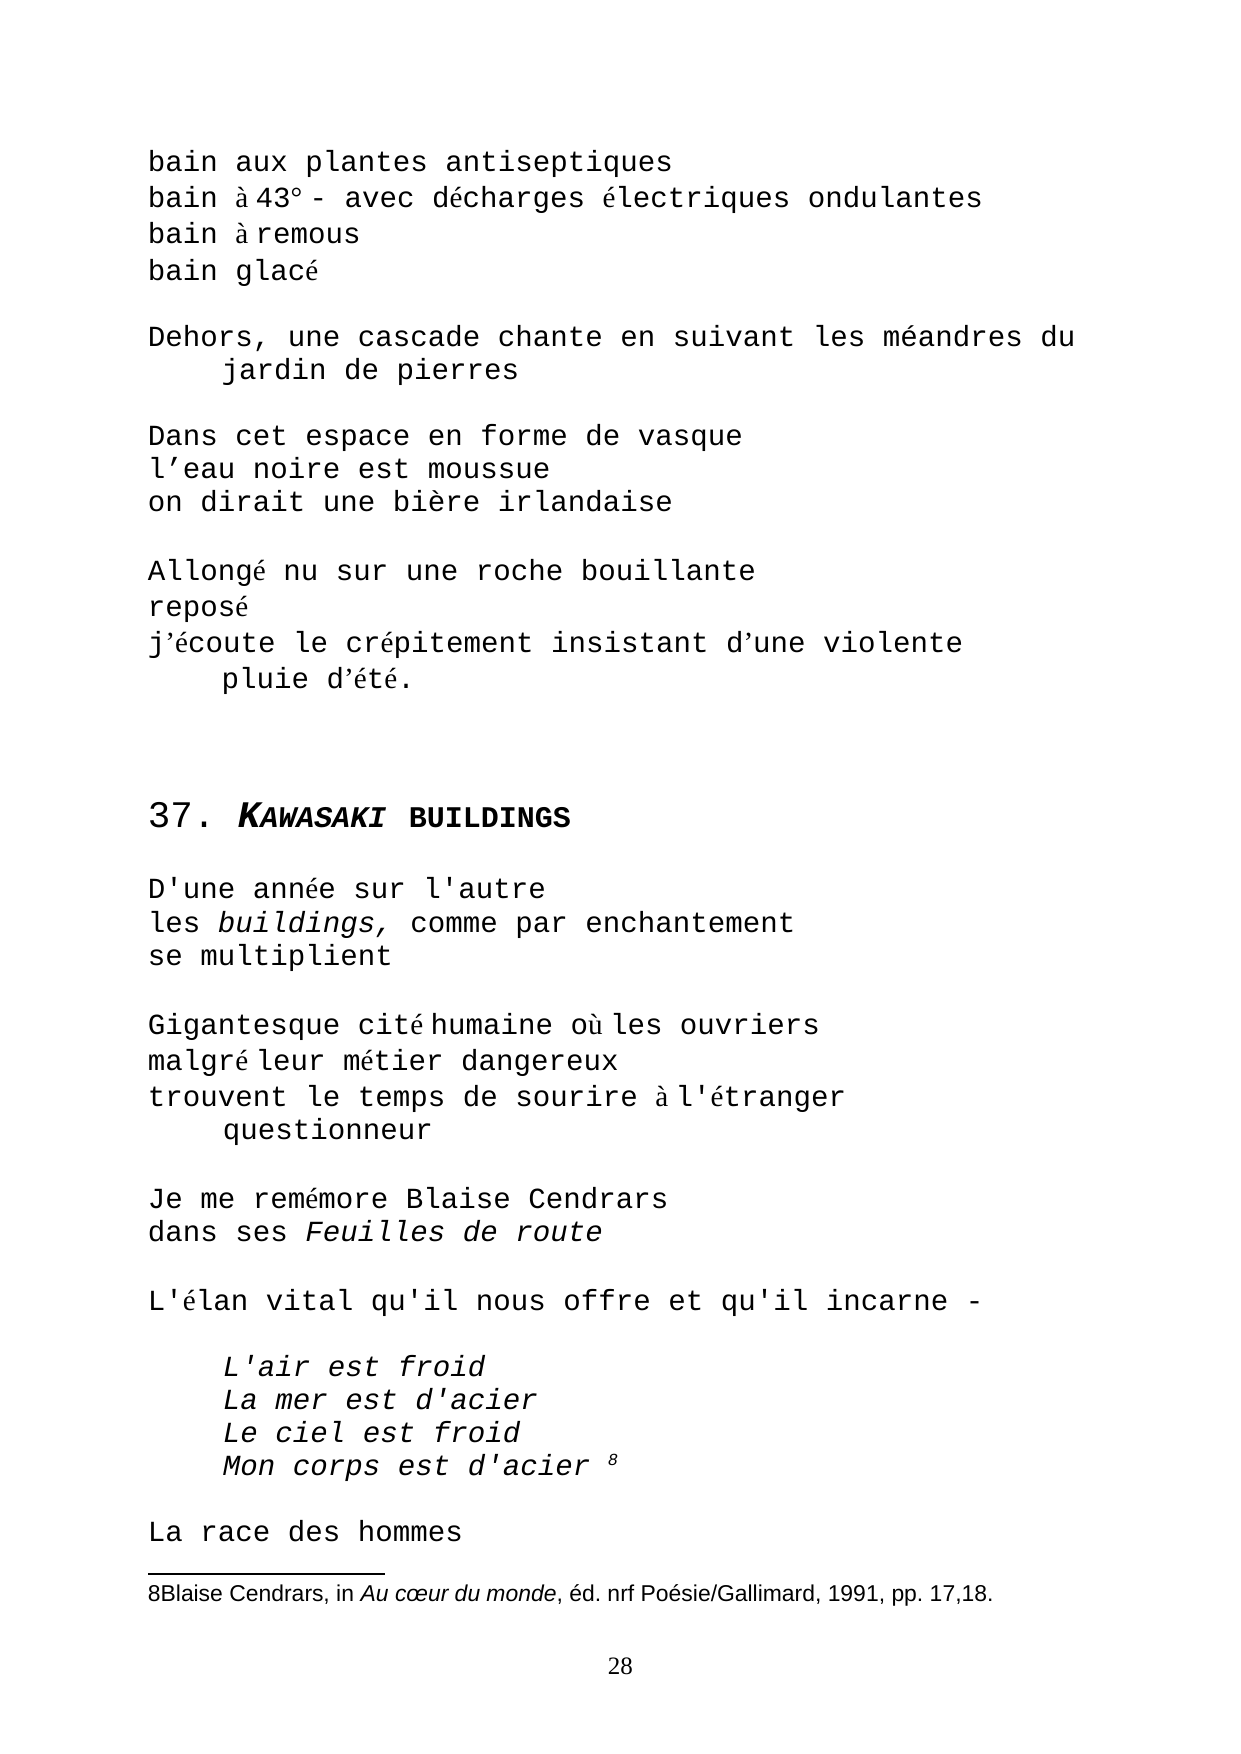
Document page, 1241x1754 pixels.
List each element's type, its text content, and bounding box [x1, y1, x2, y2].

text D'une année sur l'autre [148, 872, 1093, 908]
text Blaise Cendrars, in Au cœur du monde, éd. nrf Poésie/Gallimard, 1991, pp. 17,18. [148, 1580, 1093, 1606]
text les buildings, comme par enchantement [148, 908, 1093, 941]
subtitle Allongé nu sur une roche bouillante [148, 553, 1093, 589]
text bain à 43° - avec décharges électriques ondulantes [148, 181, 1093, 217]
text j’écoute le crépitement insistant d’une violente pluie d’été. [148, 625, 1093, 697]
text Gigantesque cité humaine où les ouvriers [148, 1007, 1093, 1043]
text malgré leur métier dangereux [148, 1043, 1093, 1079]
text bain glacé [148, 253, 1093, 289]
text trouvent le temps de sourire à l'étranger questionneur [148, 1079, 1093, 1148]
subtitle reposé [148, 589, 1093, 625]
text Dans cet espace en forme de vasque [148, 421, 1093, 454]
text l’eau noire est moussue [148, 454, 1093, 487]
text Je me remémore Blaise Cendrars [148, 1181, 1093, 1217]
text bain à remous [148, 217, 1093, 253]
text La mer est d'acier [148, 1385, 1093, 1418]
text bain aux plantes antiseptiques [148, 148, 1093, 181]
text L'élan vital qu'il nous offre et qu'il incarne - [148, 1283, 1093, 1319]
text se multiplient [148, 941, 1093, 974]
text La race des hommes [148, 1517, 1093, 1550]
text Mon corps est d'acier [148, 1451, 1093, 1484]
text L'air est froid [148, 1352, 1093, 1385]
text 37. Kawasaki buildings [148, 796, 1093, 839]
text Le ciel est froid [148, 1418, 1093, 1451]
text on dirait une bière irlandaise [148, 487, 1093, 520]
text Dehors, une cascade chante en suivant les méandres du jardin de pierres [148, 322, 1093, 388]
text dans ses Feuilles de route [148, 1217, 1093, 1250]
